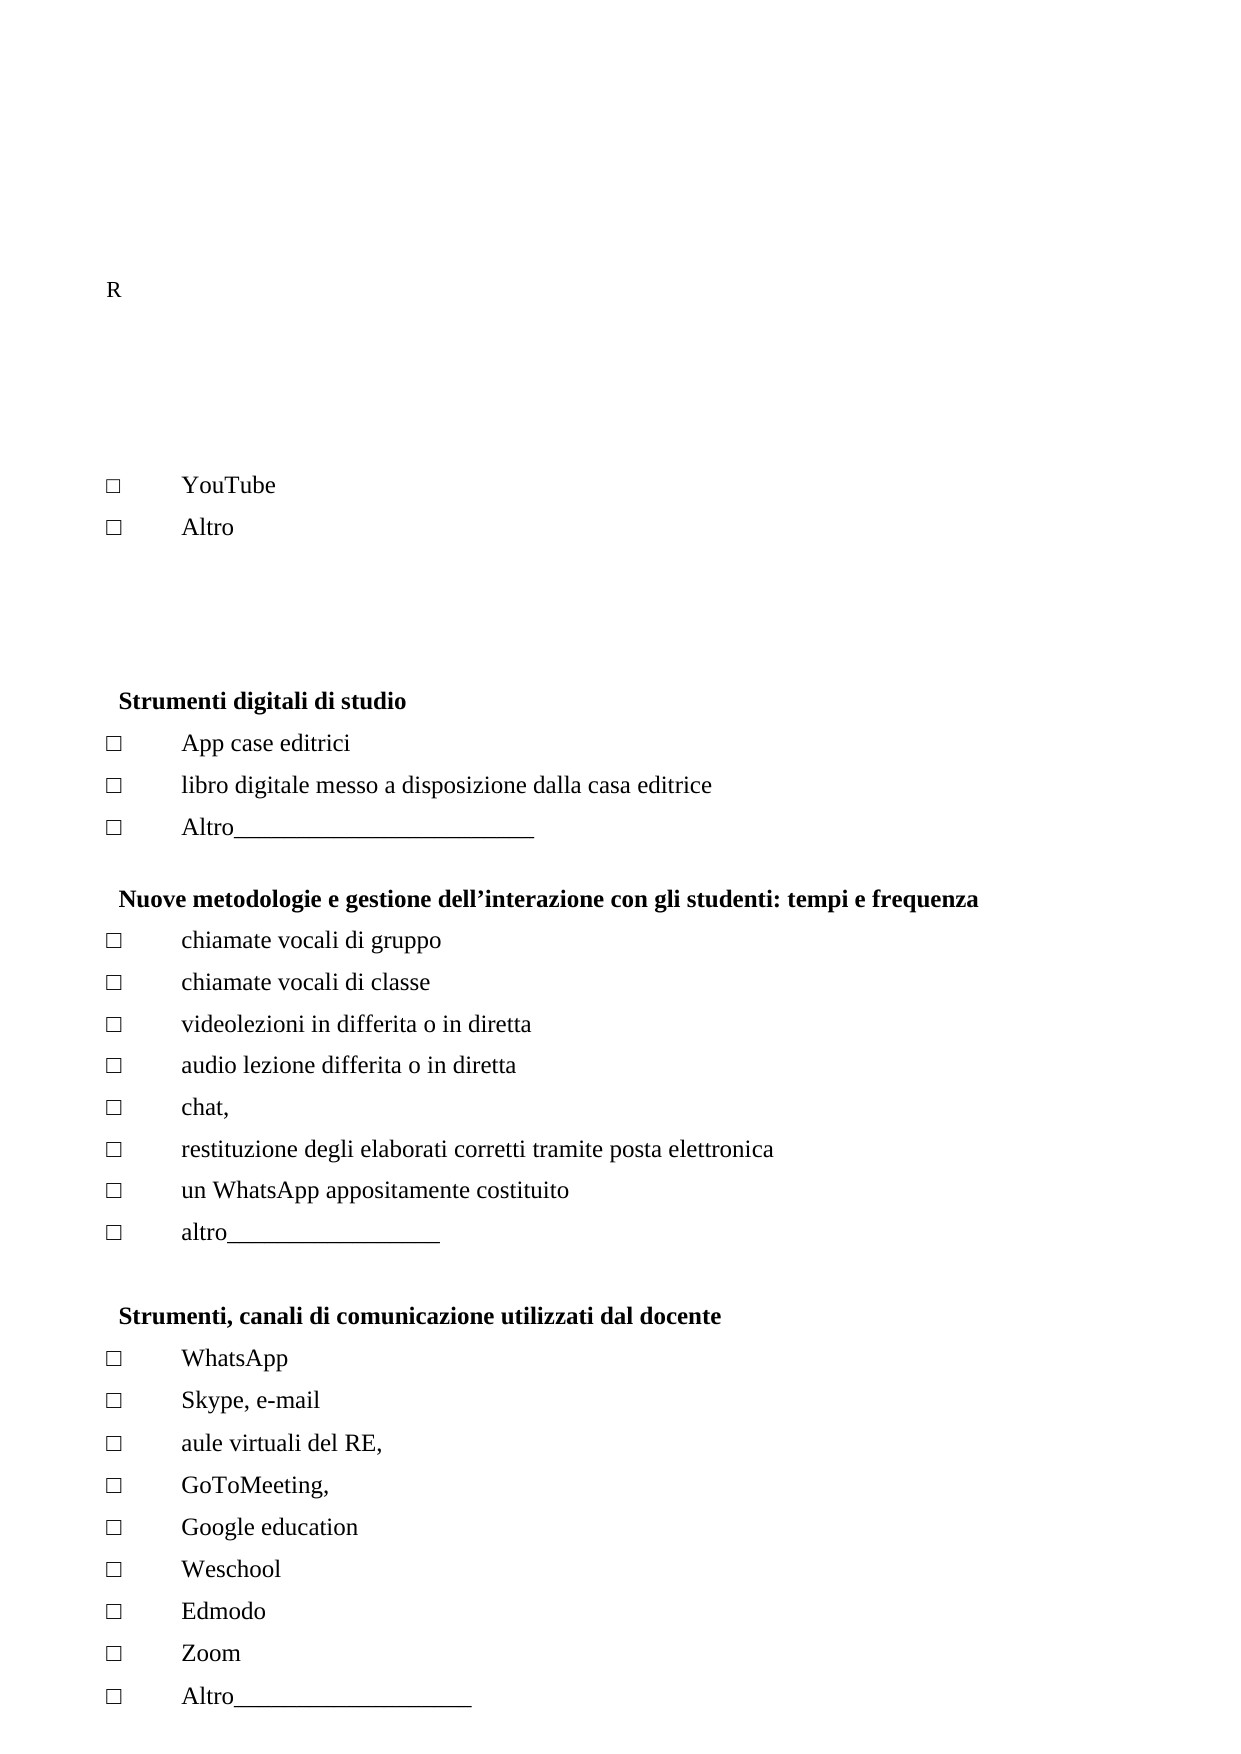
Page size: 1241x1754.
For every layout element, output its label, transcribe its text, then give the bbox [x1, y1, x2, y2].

list libro digitale messo a disposizione dalla casa editrice [106, 770, 1122, 799]
list Zoom [106, 1638, 1123, 1667]
list App case editrici [106, 728, 1122, 757]
text Nuove metodologie e gestione dell’interazione con gli studenti: tempi e frequenza [118, 884, 1122, 913]
list Altro________________________ [106, 812, 1122, 841]
list altro_________________ [106, 1217, 1122, 1246]
list YouTube [106, 470, 1122, 499]
list chat, [106, 1092, 1122, 1121]
list Altro___________________ [106, 1681, 1123, 1709]
list audio lezione differita o in diretta [106, 1051, 1122, 1079]
list aule virtuali del RE, [106, 1428, 1123, 1456]
text Strumenti, canali di comunicazione utilizzati dal docente [118, 1301, 1123, 1330]
text Strumenti digitali di studio [118, 686, 1122, 714]
list Google education [106, 1512, 1123, 1541]
list restituzione degli elaborati corretti tramite posta elettronica [106, 1134, 1122, 1163]
list GoToMeeting, [106, 1470, 1123, 1498]
list videolezioni in differita o in diretta [106, 1009, 1122, 1038]
list Altro [106, 512, 1122, 541]
list chiamate vocali di gruppo [106, 926, 1122, 954]
list Weschool [106, 1554, 1123, 1583]
list un WhatsApp appositamente costituito [106, 1176, 1122, 1204]
list WhatsApp [106, 1343, 1123, 1372]
list Edmodo [106, 1596, 1123, 1625]
list Skype, e-mail [106, 1385, 1123, 1414]
list chiamate vocali di classe [106, 967, 1122, 996]
